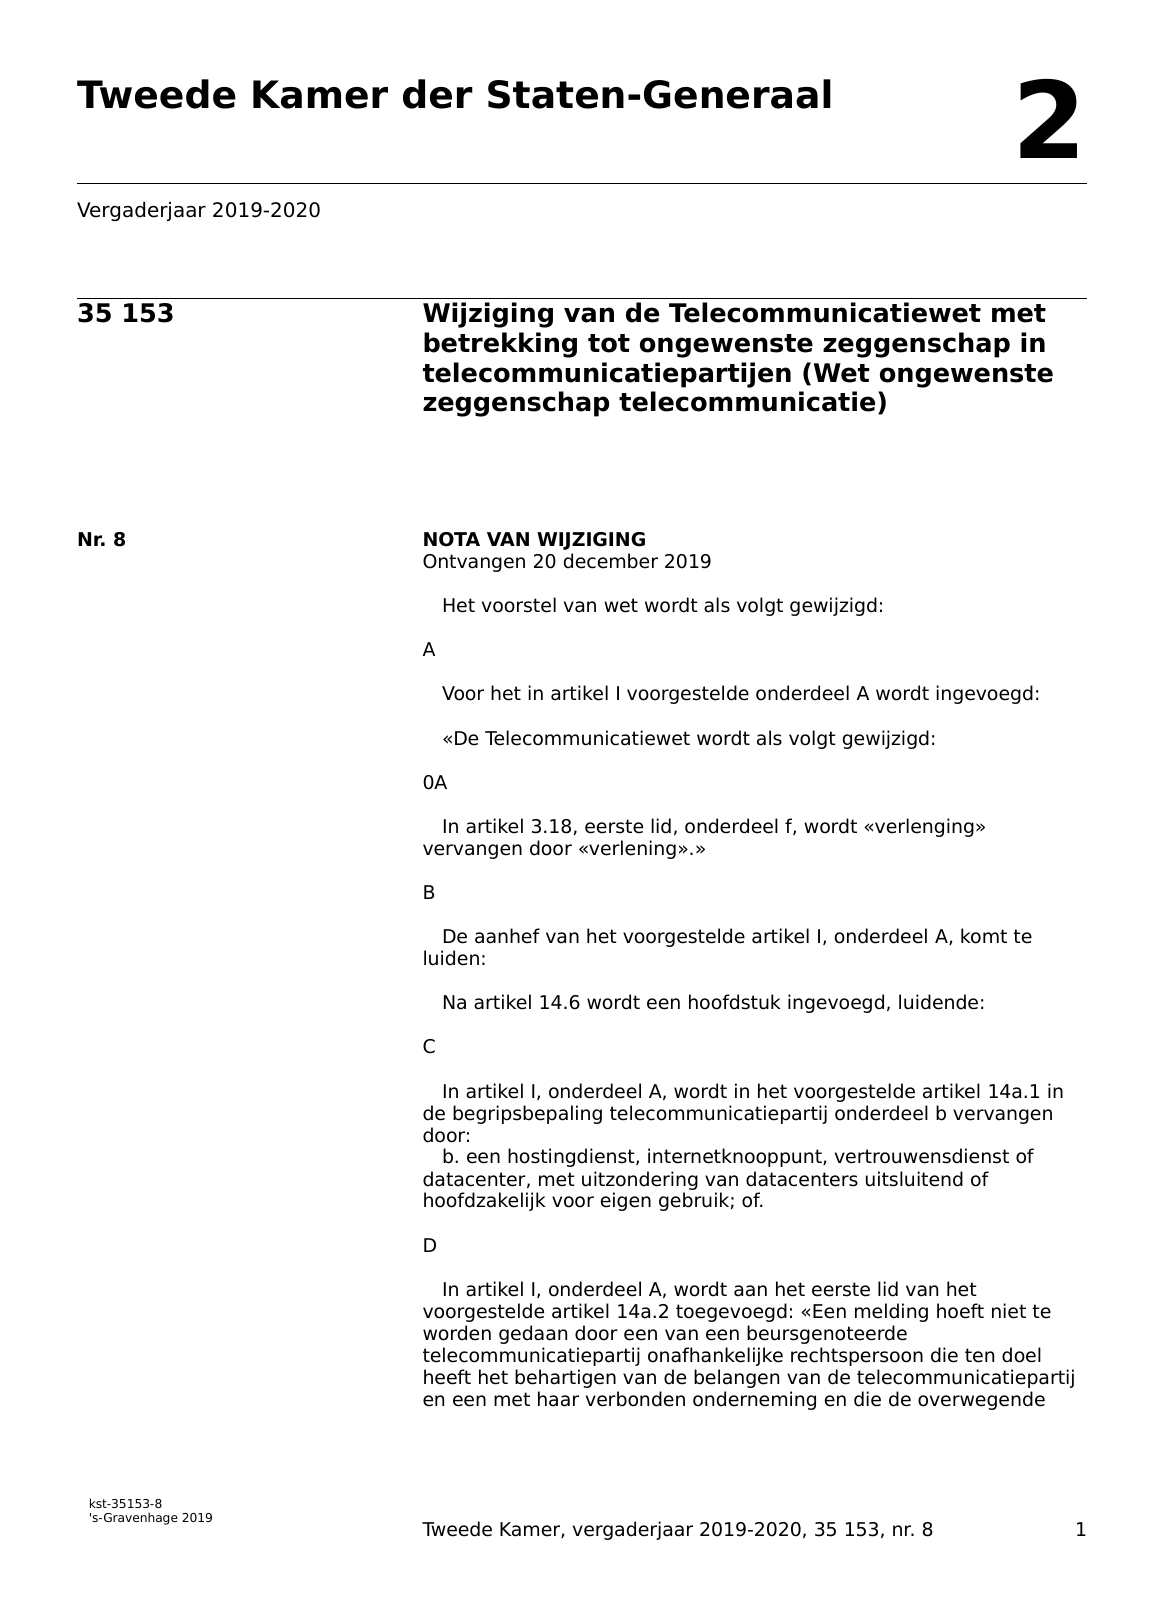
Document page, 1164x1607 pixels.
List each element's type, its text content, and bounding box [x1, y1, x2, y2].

text Voor het in artikel I voorgestelde onderdeel A wordt ingevoegd: [422, 683, 1087, 705]
text In artikel 3.18, eerste lid, onderdeel f, wordt «verlenging» vervangen door «verlening».» [422, 816, 1087, 860]
table_header 2 [886, 59, 1087, 183]
table_cell Vergaderjaar 2019-2020 [77, 184, 1087, 298]
subtitle C [422, 1036, 1087, 1058]
subtitle Nr. 8 NOTA VAN WIJZIGING [77, 529, 1087, 551]
text «De Telecommunicatiewet wordt als volgt gewijzigd: [422, 727, 1087, 749]
text Na artikel 14.6 wordt een hoofdstuk ingevoegd, luidende: [422, 992, 1087, 1014]
text In artikel I, onderdeel A, wordt aan het eerste lid van het voorgestelde artikel 14a.2 toegevoegd: «Een melding hoeft niet te worden gedaan door een van een beursgenoteerde telecommunicatiepartij onafhankelijke rechtspersoon die ten doel heeft het behartigen van de belangen van de telecommunicatiepartij en een met haar verbonden onderneming en die de overwegende [422, 1279, 1087, 1411]
text 's-Gravenhage 2019 [88, 1511, 323, 1525]
subtitle 0A [422, 772, 1087, 793]
text b. een hostingdienst, internetknooppunt, vertrouwensdienst of datacenter, met uitzondering van datacenters uitsluitend of hoofdzakelijk voor eigen gebruik; of. [422, 1146, 1087, 1212]
text Ontvangen 20 december 2019 [422, 551, 1087, 573]
text In artikel I, onderdeel A, wordt in het voorgestelde artikel 14a.1 in de begripsbepaling telecommunicatiepartij onderdeel b vervangen door: [422, 1081, 1087, 1146]
table_header Tweede Kamer der Staten-Generaal [77, 59, 886, 183]
subtitle B [422, 882, 1087, 904]
text kst-35153-8 [88, 1497, 323, 1511]
subtitle D [422, 1234, 1087, 1257]
subtitle A [422, 639, 1087, 661]
text Het voorstel van wet wordt als volgt gewijzigd: [422, 595, 1087, 617]
text De aanhef van het voorgestelde artikel I, onderdeel A, komt te luiden: [422, 926, 1087, 970]
subtitle 35 153 Wijziging van de Telecommunicatiewet met betrekking tot ongewenste zeggenschap in telecommunicatiepartijen (Wet ongewenste zeggenschap telecommunicatie) [77, 299, 1087, 418]
